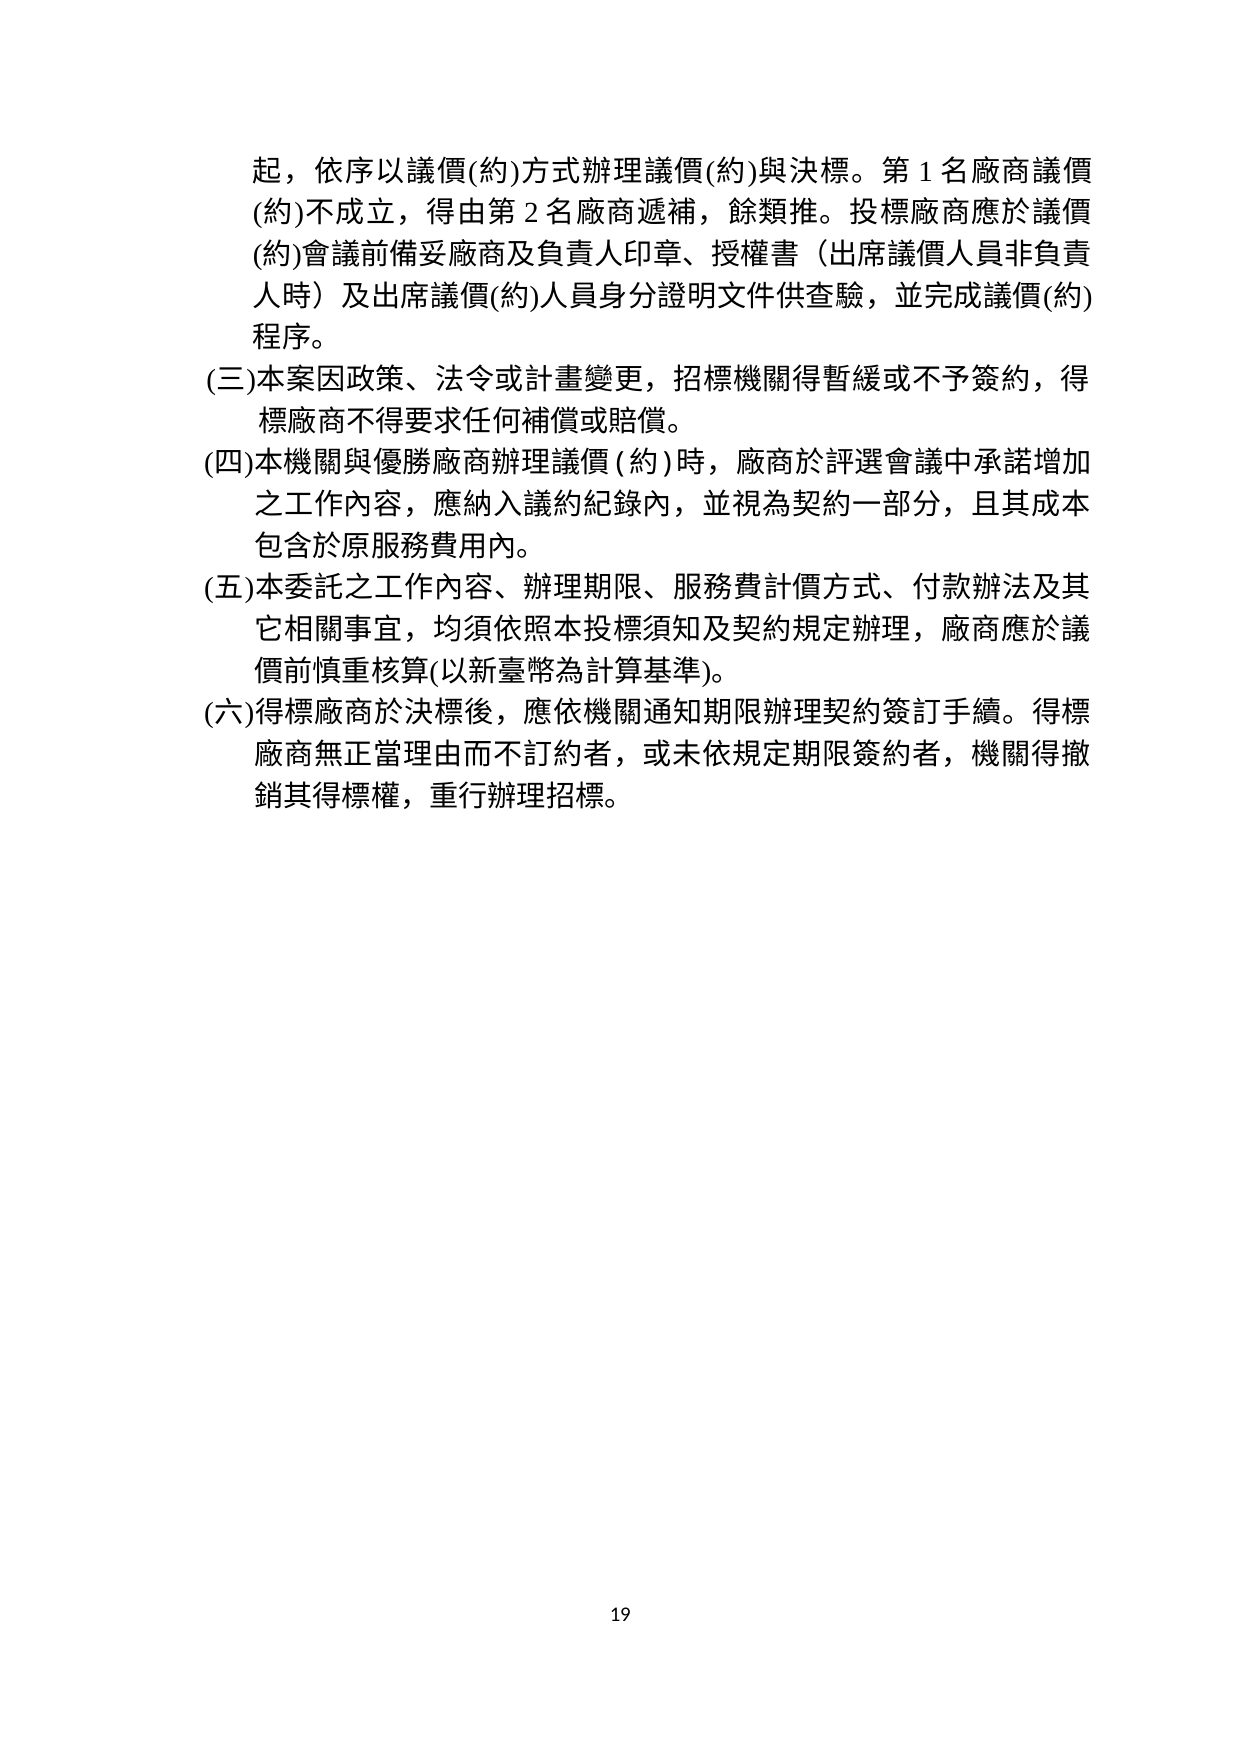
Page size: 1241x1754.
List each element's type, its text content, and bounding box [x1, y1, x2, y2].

text (五)本委託之工作內容、辦理期限、服務費計價方式、付款辦法及其它相關事宜，均須依照本投標須知及契約規定辦理，廠商應於議價前慎重核算(以新臺幣為計算基準)。 [204, 564, 1092, 689]
text (四)本機關與優勝廠商辦理議價(約)時，廠商於評選會議中承諾增加之工作內容，應納入議約紀錄內，並視為契約一部分，且其成本包含於原服務費用內。 [204, 439, 1092, 564]
text (六)得標廠商於決標後，應依機關通知期限辦理契約簽訂手續。得標廠商無正當理由而不訂約者，或未依規定期限簽約者，機關得撤銷其得標權，重行辦理招標。 [204, 689, 1092, 814]
text 起，依序以議價(約)方式辦理議價(約)與決標。第1名廠商議價(約)不成立，得由第2名廠商遞補，餘類推。投標廠商應於議價(約)會議前備妥廠商及負責人印章、授權書（出席議價人員非負責人時）及出席議價(約)人員身分證明文件供查驗，並完成議價(約)程序。 [204, 148, 1092, 356]
text (三)本案因政策、法令或計畫變更，招標機關得暫緩或不予簽約，得標廠商不得要求任何補償或賠償。 [206, 356, 1092, 439]
